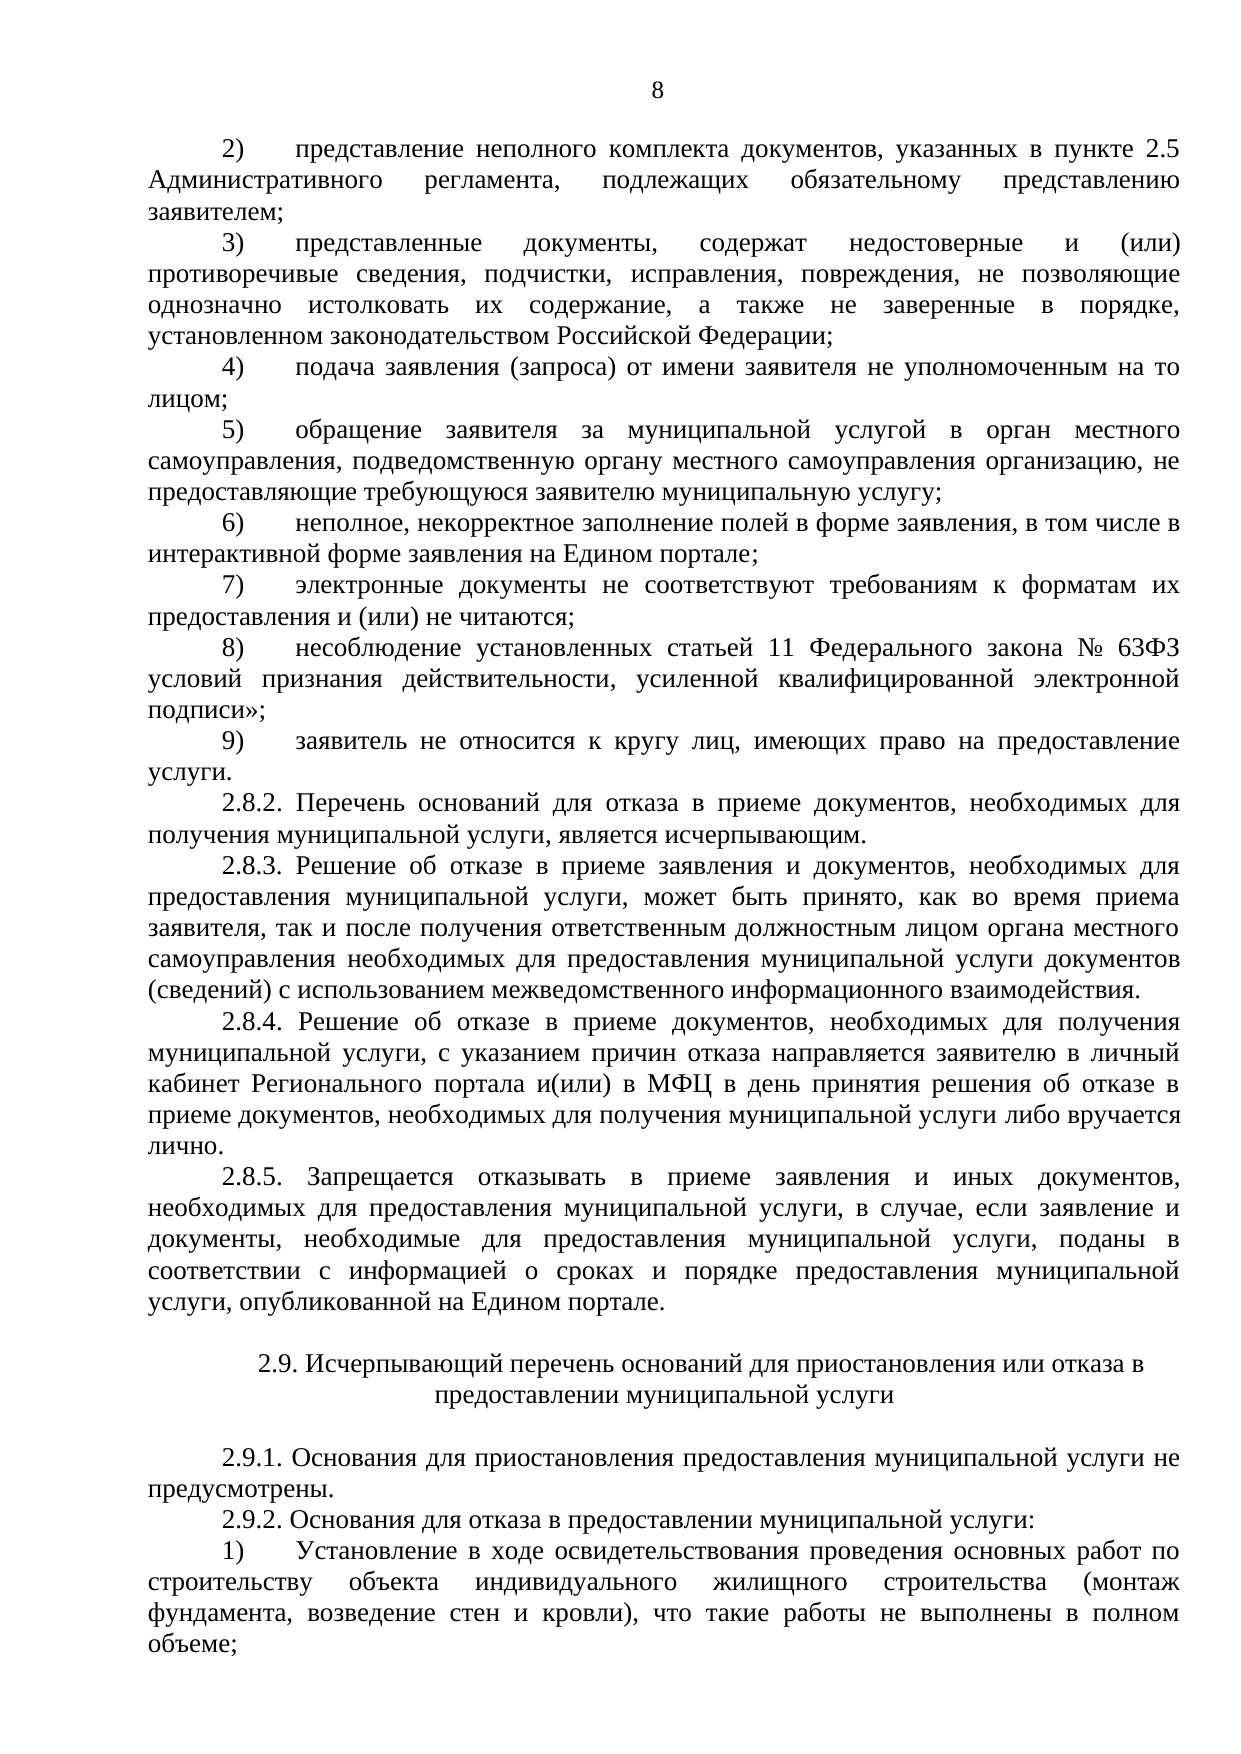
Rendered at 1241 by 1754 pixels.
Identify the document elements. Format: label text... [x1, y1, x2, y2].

list несоблюдение установленных статьей 11 Федерального закона № 63ФЗ условий признания действительности, усиленной квалифицированной электронной подписи»; [148, 631, 1181, 724]
list заявитель не относится к кругу лиц, имеющих право на предоставление услуги. [148, 724, 1181, 787]
text 2.8.3. Решение об отказе в приеме заявления и документов, необходимых для предоставления муниципальной услуги, может быть принято, как во время приема заявителя, так и после получения ответственным должностным лицом органа местного самоуправления необходимых для предоставления муниципальной услуги документов (сведений) с использованием межведомственного информационного взаимодействия. [148, 849, 1181, 1004]
list электронные документы не соответствуют требованиям к форматам их предоставления и (или) не читаются; [148, 568, 1181, 631]
text 2.9.2. Основания для отказа в предоставлении муниципальной услуги: [148, 1503, 1181, 1534]
text 2.8.5. Запрещается отказывать в приеме заявления и иных документов, необходимых для предоставления муниципальной услуги, в случае, если заявление и документы, необходимые для предоставления муниципальной услуги, поданы в соответствии с информацией о сроках и порядке предоставления муниципальной услуги, опубликованной на Едином портале. [148, 1160, 1181, 1316]
text 2.8.2. Перечень оснований для отказа в приеме документов, необходимых для получения муниципальной услуги, является исчерпывающим. [148, 787, 1181, 849]
list представленные документы, содержат недостоверные и (или) противоречивые сведения, подчистки, исправления, повреждения, не позволяющие однозначно истолковать их содержание, а также не заверенные в порядке, установленном законодательством Российской Федерации; [148, 226, 1181, 351]
list представление неполного комплекта документов, указанных в пункте 2.5 Административного регламента, подлежащих обязательному представлению заявителем; [148, 132, 1181, 226]
text 2.9. Исчерпывающий перечень оснований для приостановления или отказа в предоставлении муниципальной услуги [148, 1347, 1181, 1409]
list обращение заявителя за муниципальной услугой в орган местного самоуправления, подведомственную органу местного самоуправления организацию, не предоставляющие требующуюся заявителю муниципальную услугу; [148, 413, 1181, 506]
list неполное, некорректное заполнение полей в форме заявления, в том числе в интерактивной форме заявления на Едином портале; [148, 506, 1181, 568]
text 2.9.1. Основания для приостановления предоставления муниципальной услуги не предусмотрены. [148, 1441, 1181, 1503]
list Установление в ходе освидетельствования проведения основных работ по строительству объекта индивидуального жилищного строительства (монтаж фундамента, возведение стен и кровли), что такие работы не выполнены в полном объеме; [148, 1534, 1181, 1659]
list подача заявления (запроса) от имени заявителя не уполномоченным на то лицом; [148, 351, 1181, 413]
text 2.8.4. Решение об отказе в приеме документов, необходимых для получения муниципальной услуги, с указанием причин отказа направляется заявителю в личный кабинет Регионального портала и(или) в МФЦ в день принятия решения об отказе в приеме документов, необходимых для получения муниципальной услуги либо вручается лично. [148, 1004, 1181, 1160]
